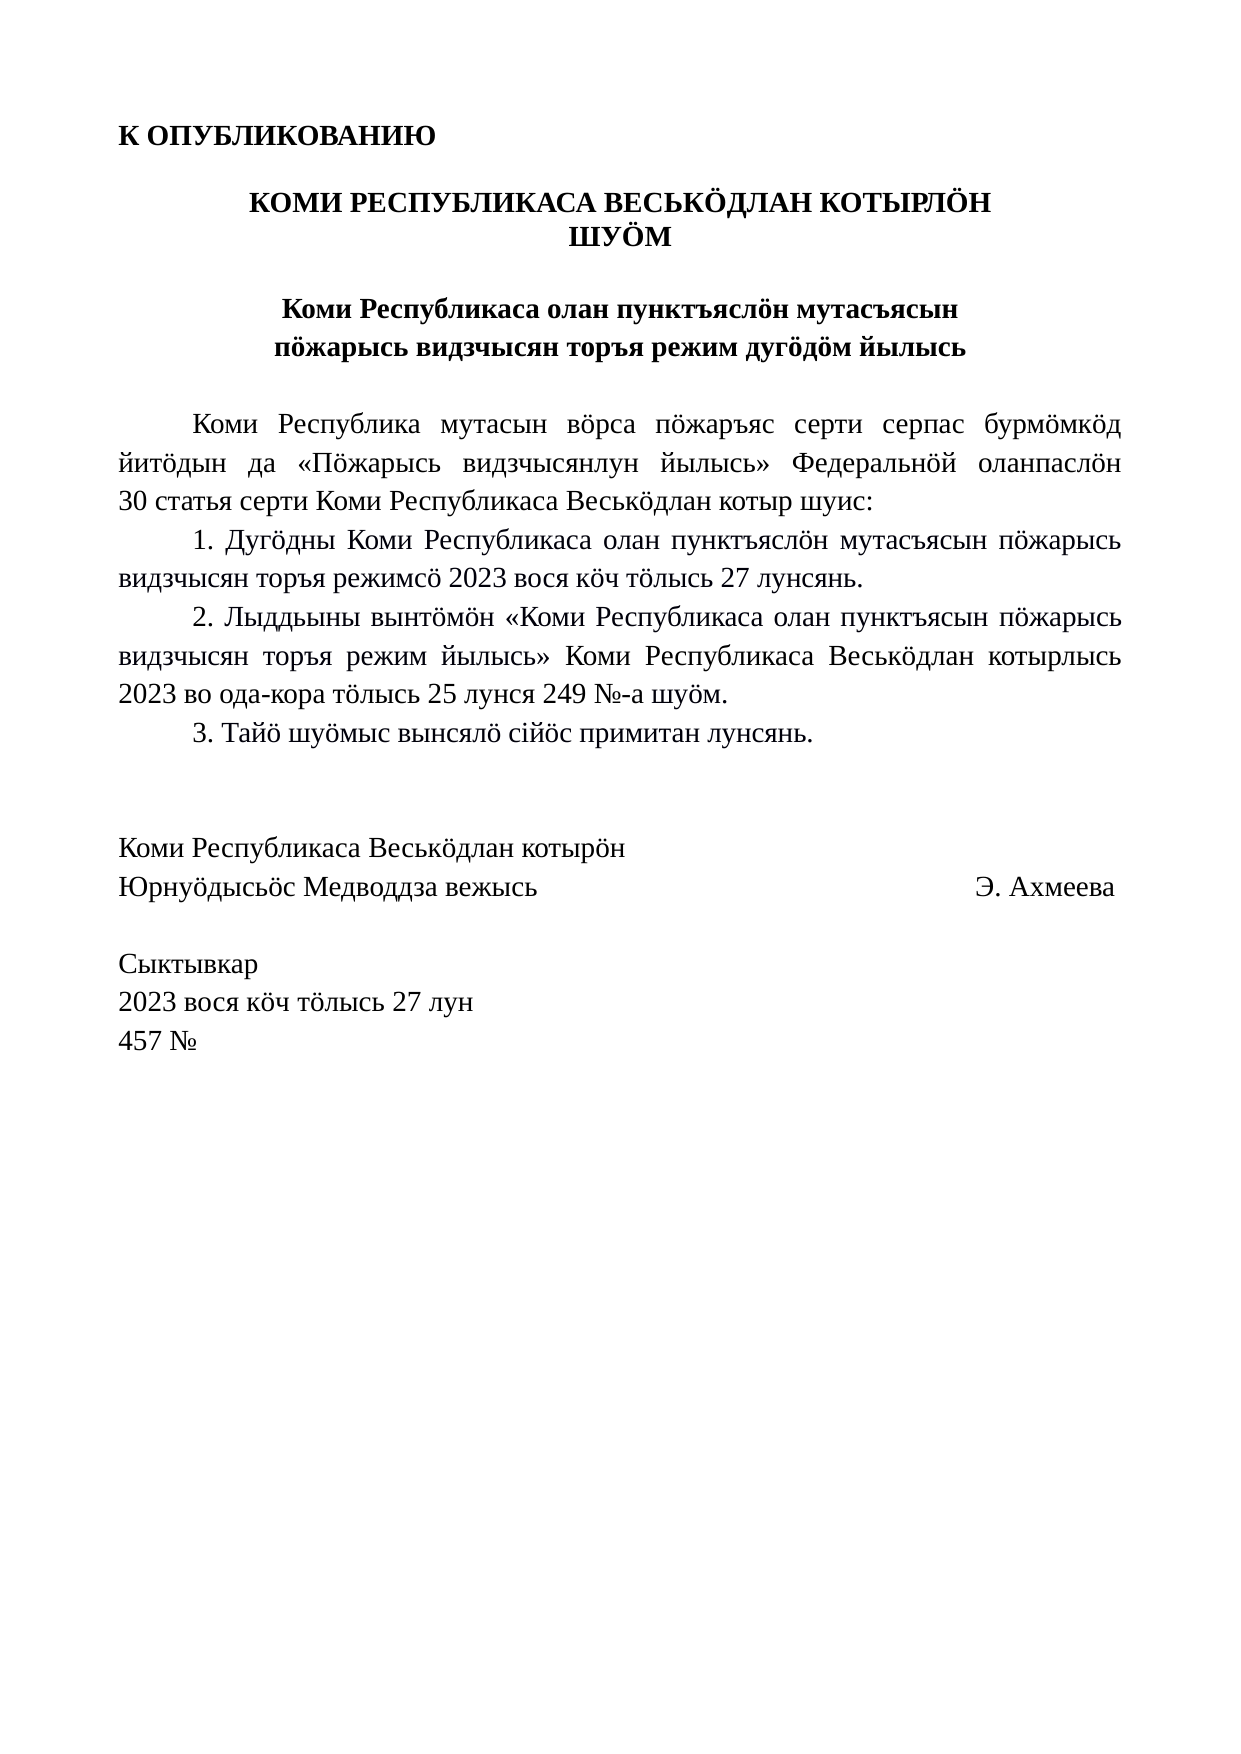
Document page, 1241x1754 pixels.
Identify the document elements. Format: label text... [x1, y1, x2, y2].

subtitle ШУӦМ [118, 219, 1122, 252]
text 2. Лыддьыны вынтӧмӧн «Коми Республикаса олан пунктъясын пӧжарысь видзчысян торъя режим йылысь» Коми Республикаса Веськӧдлан котырлысь 2023 во ода‑кора тӧлысь 25 лунся 249 №-а шуӧм. [118, 599, 1122, 710]
text 3. Тайӧ шуӧмыс вынсялӧ сійӧс примитан лунсянь. [118, 715, 1122, 748]
subtitle Коми Республикаса олан пунктъяслӧн мутасъясын [118, 291, 1122, 324]
subtitle пӧжарысь видзчысян торъя режим дугӧдӧм йылысь [118, 329, 1122, 363]
text Сыктывкар [118, 946, 1122, 979]
text Коми Республика мутасын вӧрса пӧжаръяс серти серпас бурмӧмкӧд йитӧдын да «Пӧжарысь видзчысянлун йылысь» Федеральнӧй оланпаслӧн 30 статья серти Коми Республикаса Веськӧдлан котыр шуис: [118, 406, 1122, 517]
text Юрнуӧдысьӧс Медводдза вежысь Э. Ахмеева [118, 869, 1122, 902]
text Коми Республикаса Веськӧдлан котырӧн [118, 830, 1122, 864]
text 2023 вося кӧч тӧлысь 27 лун [118, 984, 1122, 1018]
subtitle К ОПУБЛИКОВАНИЮ [118, 118, 1122, 152]
text 457 № [118, 1023, 1122, 1057]
text 1. Дугӧдны Коми Республикаса олан пунктъяслӧн мутасъясын пӧжарысь видзчысян торъя режимсӧ 2023 вося кӧч тӧлысь 27 лунсянь. [118, 522, 1122, 594]
subtitle КОМИ РЕСПУБЛИКАСА ВЕСЬКӦДЛАН КОТЫРЛӦН [118, 185, 1122, 219]
